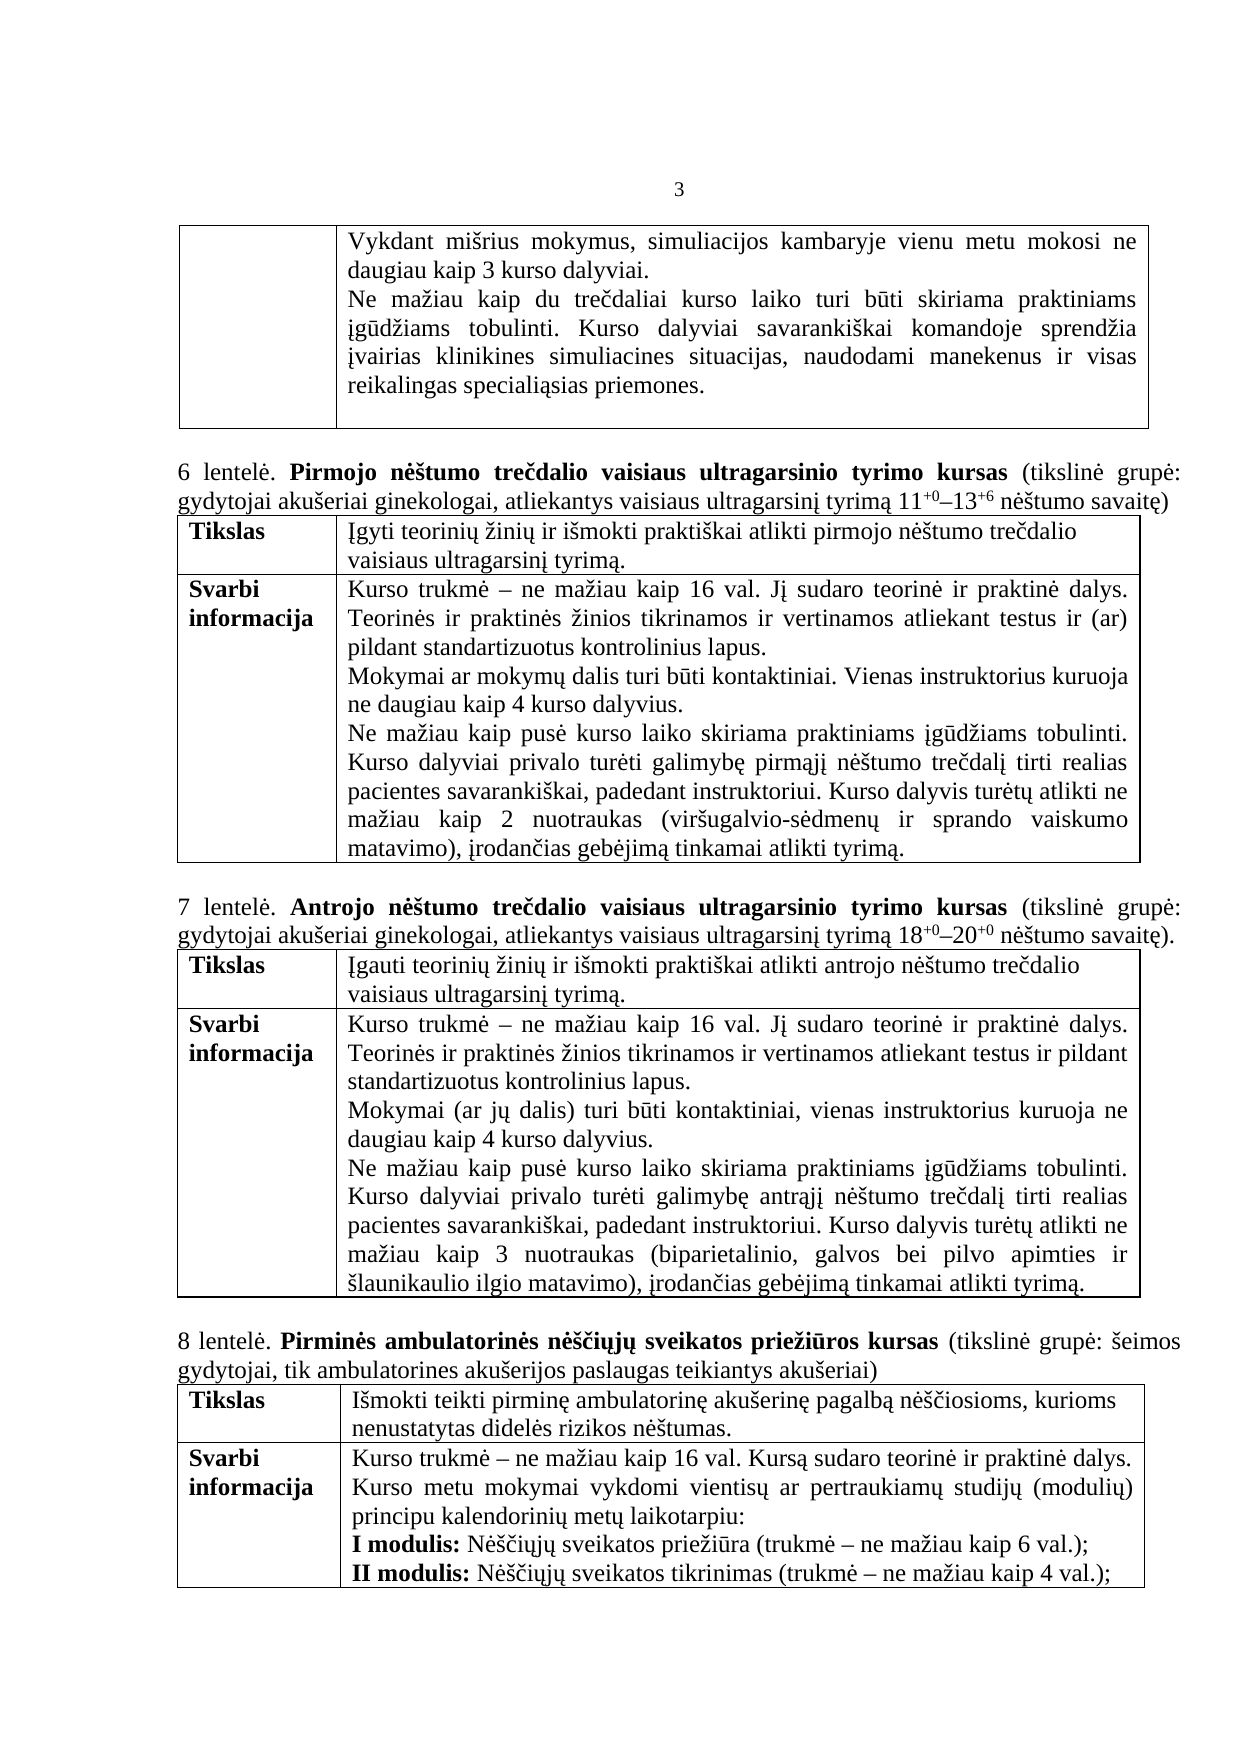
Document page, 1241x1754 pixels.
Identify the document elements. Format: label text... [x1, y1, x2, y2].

text 7 lentelė. Antrojo nėštumo trečdalio vaisiaus ultragarsinio tyrimo kursas (tikslinė grupė: gydytojai akušeriai ginekologai, atliekantys vaisiaus ultragarsinį tyrimą 18+0–20+0 nėštumo savaitę). [177, 892, 1181, 949]
table_header Įgyti teorinių žinių ir išmokti praktiškai atlikti pirmojo nėštumo trečdalio vaisiaus ultragarsinį tyrimą. [337, 516, 1139, 573]
table_cell Kurso trukmė – ne mažiau kaip 16 val. Kursą sudaro teorinė ir praktinė dalys. Kurso metu mokymai vykdomi vientisų ar pertraukiamų studijų (modulių) principu kalendorinių metų laikotarpiu: I modulis: Nėščiųjų sveikatos priežiūra (trukmė – ne mažiau kaip 6 val.); II modulis: Nėščiųjų sveikatos tikrinimas (trukmė – ne mažiau kaip 4 val.); [341, 1443, 1144, 1587]
table_header Tikslas [178, 950, 336, 1008]
text 6 lentelė. Pirmojo nėštumo trečdalio vaisiaus ultragarsinio tyrimo kursas (tikslinė grupė: gydytojai akušeriai ginekologai, atliekantys vaisiaus ultragarsinį tyrimą 11+0–13+6 nėštumo savaitę) [177, 457, 1181, 515]
table_cell Svarbi informacija [178, 575, 336, 862]
table_header Tikslas [178, 1385, 340, 1442]
table_header Išmokti teikti pirminę ambulatorinę akušerinę pagalbą nėščiosioms, kurioms nenustatytas didelės rizikos nėštumas. [341, 1385, 1144, 1442]
text 8 lentelė. Pirminės ambulatorinės nėščiųjų sveikatos priežiūros kursas (tikslinė grupė: šeimos gydytojai, tik ambulatorines akušerijos paslaugas teikiantys akušeriai) [177, 1326, 1181, 1384]
table_cell Svarbi informacija [178, 1443, 340, 1587]
table_cell Vykdant mišrius mokymus, simuliacijos kambaryje vienu metu mokosi ne daugiau kaip 3 kurso dalyviai. Ne mažiau kaip du trečdaliai kurso laiko turi būti skiriama praktiniams įgūdžiams tobulinti. Kurso dalyviai savarankiškai komandoje sprendžia įvairias klinikines simuliacines situacijas, naudodami manekenus ir visas reikalingas specialiąsias priemones. [337, 226, 1148, 428]
table_cell Kurso trukmė – ne mažiau kaip 16 val. Jį sudaro teorinė ir praktinė dalys. Teorinės ir praktinės žinios tikrinamos ir vertinamos atliekant testus ir (ar) pildant standartizuotus kontrolinius lapus. Mokymai ar mokymų dalis turi būti kontaktiniai. Vienas instruktorius kuruoja ne daugiau kaip 4 kurso dalyvius. Ne mažiau kaip pusė kurso laiko skiriama praktiniams įgūdžiams tobulinti. Kurso dalyviai privalo turėti galimybę pirmąjį nėštumo trečdalį tirti realias pacientes savarankiškai, padedant instruktoriui. Kurso dalyvis turėtų atlikti ne mažiau kaip 2 nuotraukas (viršugalvio-sėdmenų ir sprando vaiskumo matavimo), įrodančias gebėjimą tinkamai atlikti tyrimą. [337, 575, 1139, 862]
table_cell [180, 226, 336, 428]
table_header Įgauti teorinių žinių ir išmokti praktiškai atlikti antrojo nėštumo trečdalio vaisiaus ultragarsinį tyrimą. [337, 950, 1139, 1008]
table_cell Svarbi informacija [178, 1009, 336, 1296]
table_cell Kurso trukmė – ne mažiau kaip 16 val. Jį sudaro teorinė ir praktinė dalys. Teorinės ir praktinės žinios tikrinamos ir vertinamos atliekant testus ir pildant standartizuotus kontrolinius lapus. Mokymai (ar jų dalis) turi būti kontaktiniai, vienas instruktorius kuruoja ne daugiau kaip 4 kurso dalyvius. Ne mažiau kaip pusė kurso laiko skiriama praktiniams įgūdžiams tobulinti. Kurso dalyviai privalo turėti galimybę antrąjį nėštumo trečdalį tirti realias pacientes savarankiškai, padedant instruktoriui. Kurso dalyvis turėtų atlikti ne mažiau kaip 3 nuotraukas (biparietalinio, galvos bei pilvo apimties ir šlaunikaulio ilgio matavimo), įrodančias gebėjimą tinkamai atlikti tyrimą. [337, 1009, 1139, 1296]
table_header Tikslas [178, 516, 336, 573]
